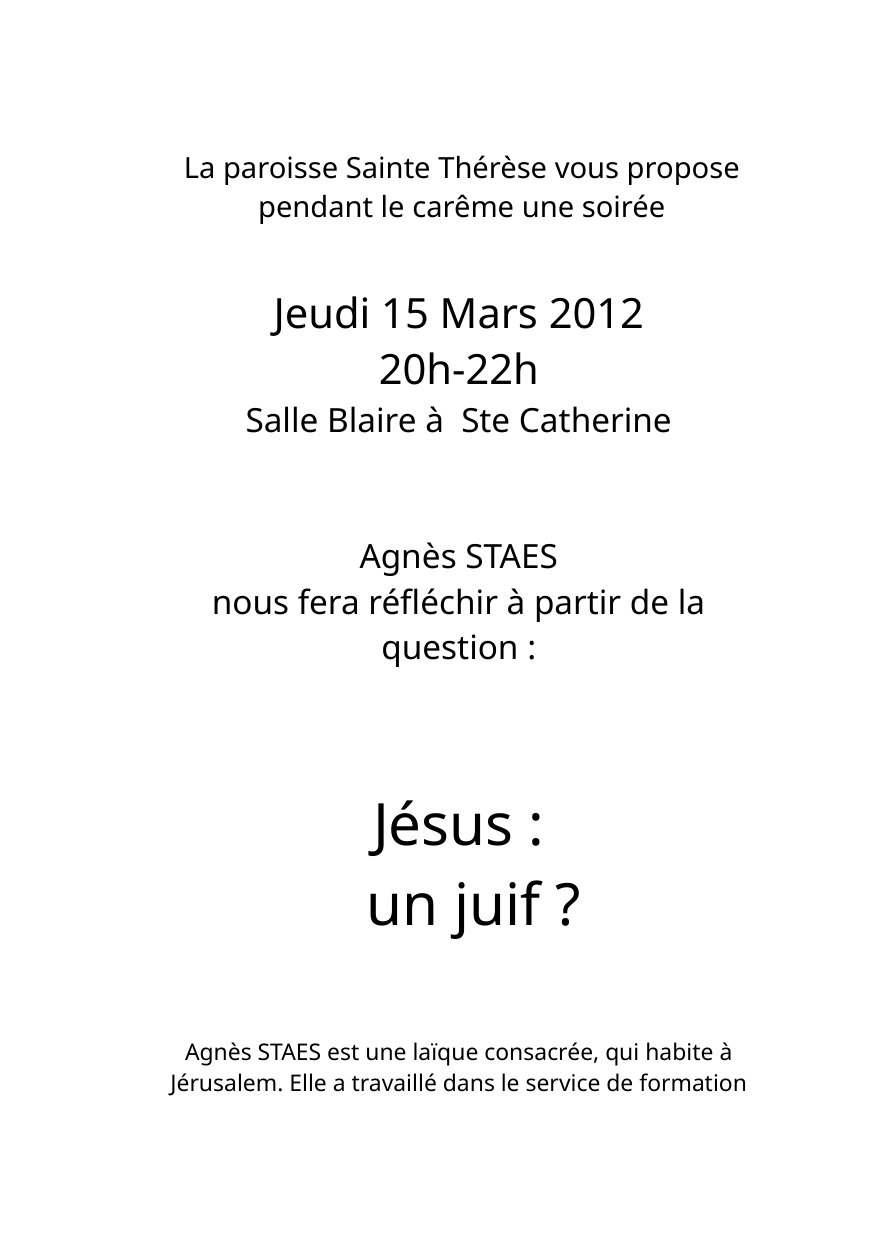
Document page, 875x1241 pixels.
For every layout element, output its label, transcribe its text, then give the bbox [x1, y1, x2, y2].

text Agnès STAES est une laïque consacrée, qui habite à Jérusalem. Elle a travaillé dans le service de formation [158, 1036, 759, 1098]
text Salle Blaire à Ste Catherine [158, 397, 759, 442]
text 20h-22h [158, 340, 759, 397]
text Jésus : [158, 783, 759, 862]
text un juif ? [158, 862, 759, 942]
text Jeudi 15 Mars 2012 [158, 283, 759, 340]
text La paroisse Sainte Thérèse vous propose pendant le carême une soirée [158, 147, 766, 226]
text Agnès STAES [158, 533, 759, 579]
text nous fera réfléchir à partir de la question : [158, 579, 759, 669]
